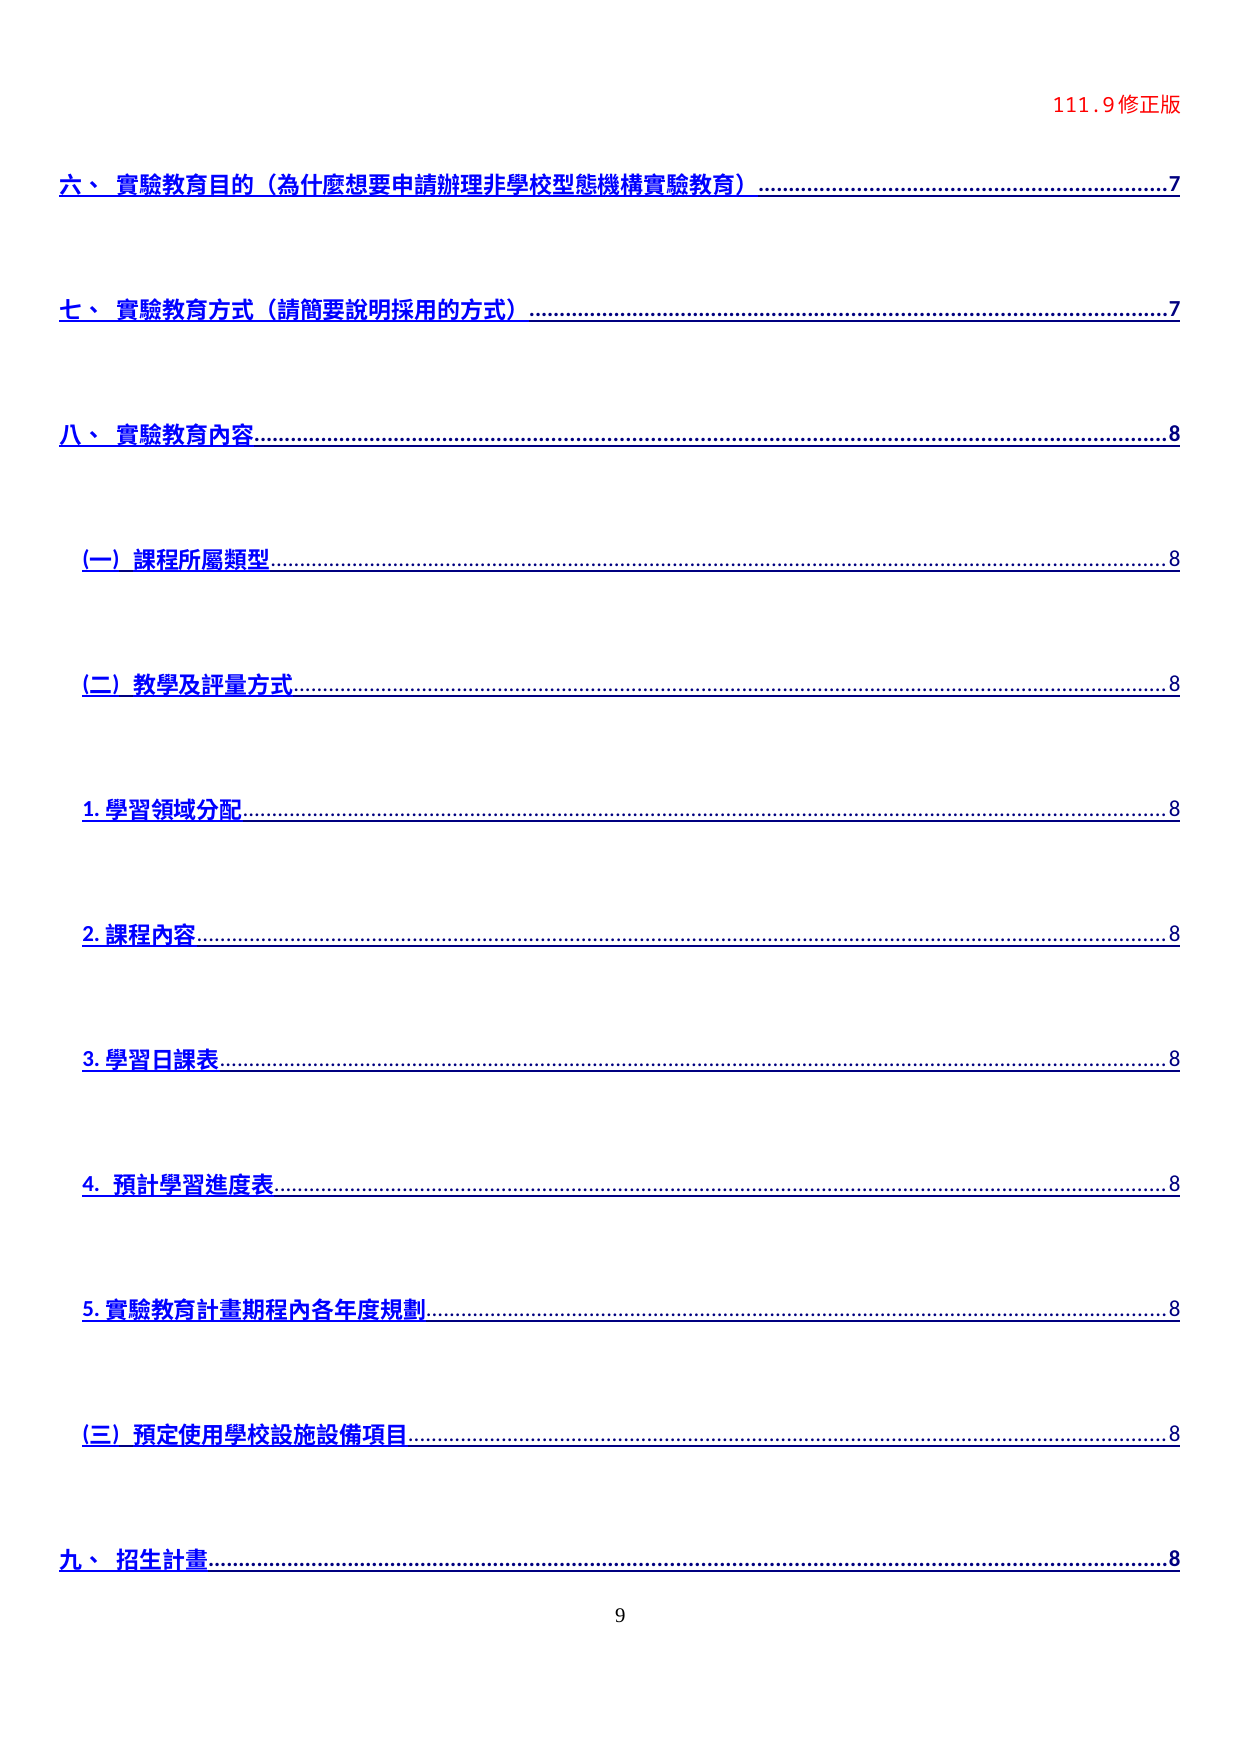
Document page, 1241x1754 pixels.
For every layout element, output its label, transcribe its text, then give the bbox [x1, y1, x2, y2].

text 九、 招生計畫 8 [59, 1517, 1181, 1579]
text 七、 實驗教育方式（請簡要說明採用的方式） 7 [59, 267, 1181, 329]
text (三) 預定使用學校設施設備項目 8 [82, 1392, 1181, 1454]
text 4. 預計學習進度表 8 [82, 1142, 1181, 1204]
text 1. 學習領域分配 8 [82, 767, 1181, 829]
text 2. 課程內容 8 [82, 892, 1181, 954]
text 3. 學習日課表 8 [82, 1017, 1181, 1079]
text 六、 實驗教育目的（為什麼想要申請辦理非學校型態機構實驗教育） 7 [59, 142, 1181, 204]
text (二) 教學及評量方式 8 [82, 642, 1181, 704]
text (一) 課程所屬類型 8 [82, 517, 1181, 579]
text 八、 實驗教育內容 8 [59, 392, 1181, 454]
text 5. 實驗教育計畫期程內各年度規劃 8 [82, 1267, 1181, 1329]
